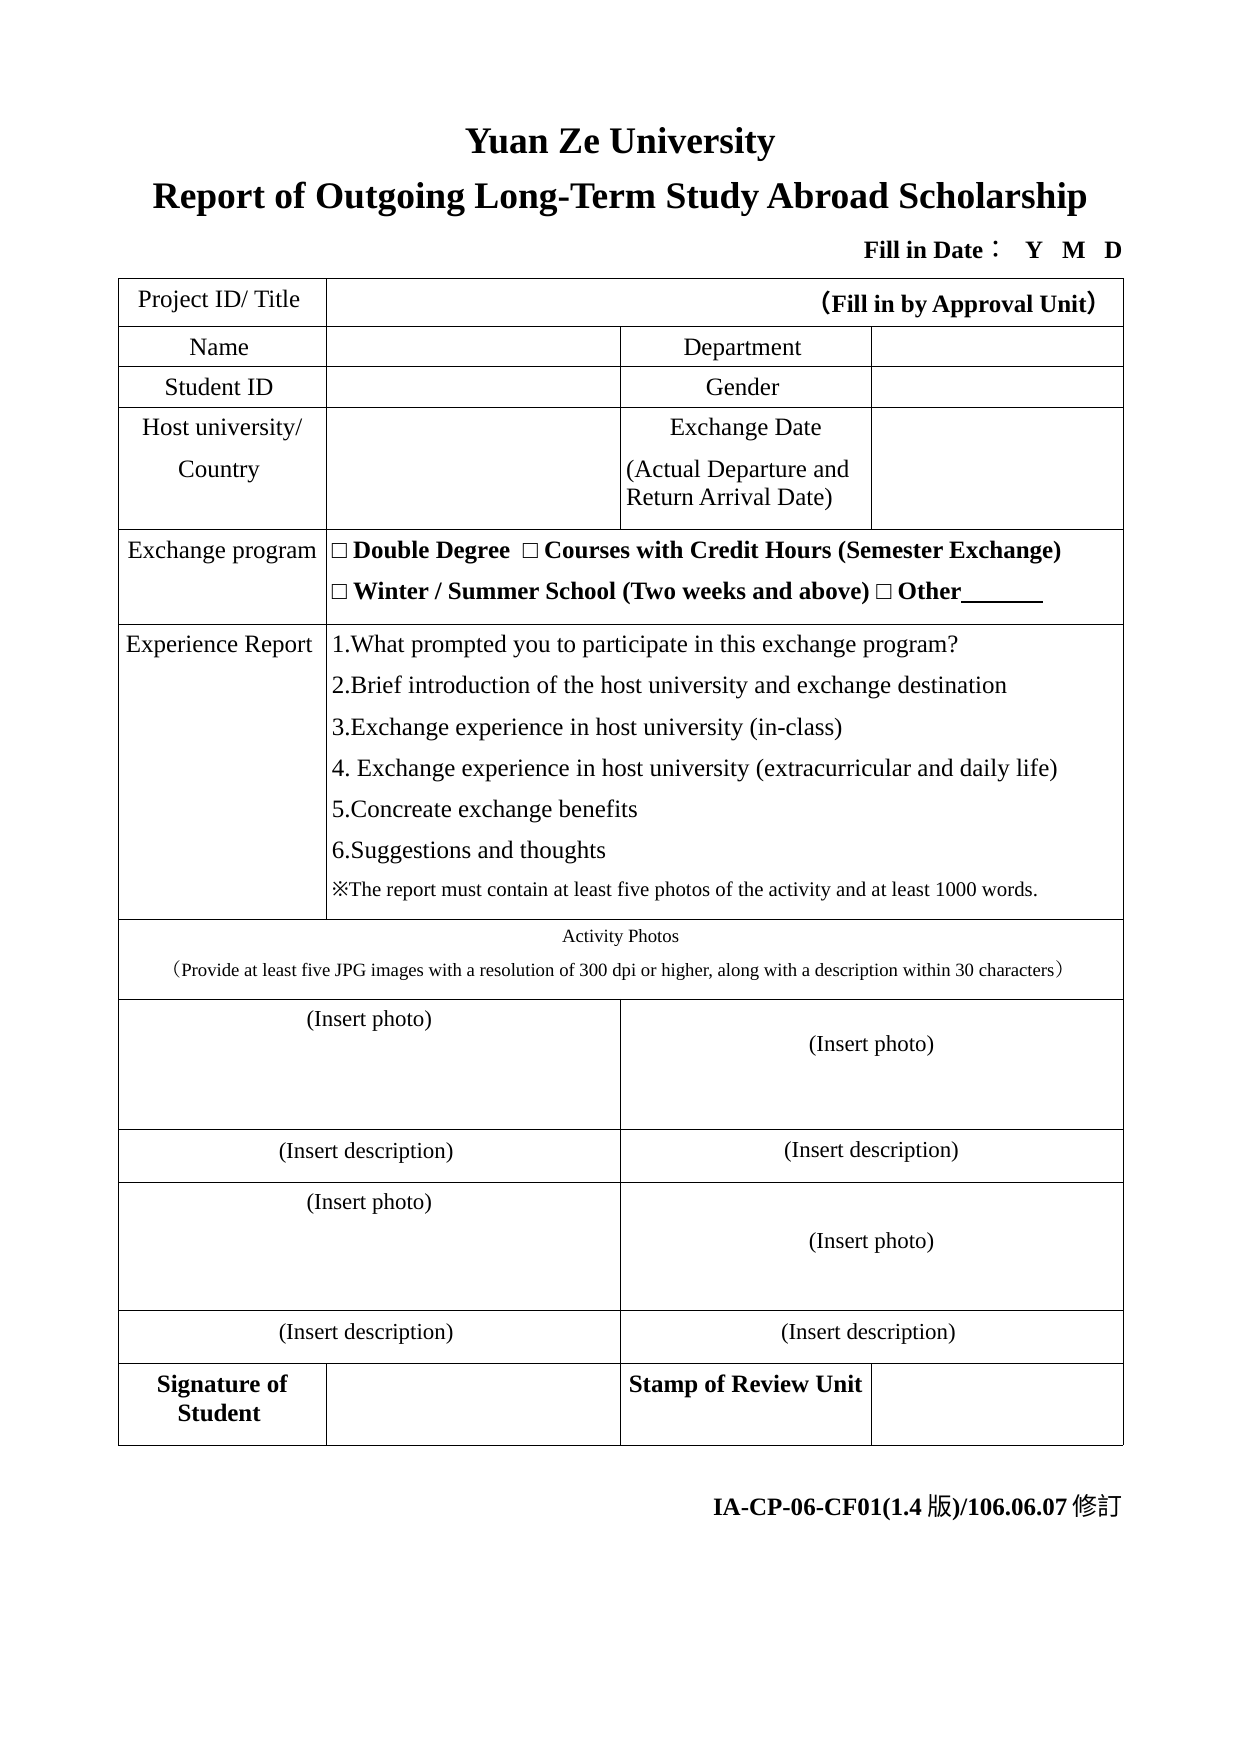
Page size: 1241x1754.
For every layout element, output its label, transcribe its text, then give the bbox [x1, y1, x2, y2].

table_cell [327, 1364, 620, 1444]
table_cell (Insert photo) [119, 1000, 620, 1129]
table_cell (Insert photo) [119, 1183, 620, 1310]
table_cell (Insert description) [621, 1311, 1123, 1363]
table_cell Stamp of Review Unit [621, 1364, 871, 1444]
table_cell Experience Report [119, 625, 326, 919]
text IA-CP-06-CF01(1.4版)/106.06.07修訂 [118, 1486, 1122, 1522]
text Report of Outgoing Long-Term Study Abroad Scholarship [118, 174, 1122, 217]
table_cell Host university/ Country [119, 408, 326, 529]
table_cell □ Double Degree □ Courses with Credit Hours (Semester Exchange) □ Winter / Summer School (Two weeks and above) □ Other [327, 530, 1123, 623]
table_cell Gender [621, 367, 871, 407]
table_header （Fill in by Approval Unit） [327, 279, 1123, 326]
table_cell Department [621, 327, 871, 366]
table_cell [872, 1364, 1123, 1444]
table_cell [327, 408, 620, 529]
table_cell Signature of Student [119, 1364, 326, 1444]
table_cell (Insert photo) [621, 1183, 1123, 1310]
table_cell Name [119, 327, 326, 366]
table_cell [327, 327, 620, 366]
table_cell [327, 367, 620, 407]
table_cell 1.What prompted you to participate in this exchange program? 2.Brief introduction of the host university and exchange destination 3.Exchange experience in host university (in-class) 4. Exchange experience in host university (extracurricular and daily life) 5.Concreate exchange benefits 6.Suggestions and thoughts ※The report must contain at least five photos of the activity and at least 1000 words. [327, 625, 1123, 919]
table_cell (Insert description) [119, 1130, 620, 1182]
table_cell Activity Photos （Provide at least five JPG images with a resolution of 300 dpi or higher, along with a description within 30 characters） [119, 920, 1123, 999]
table_cell Student ID [119, 367, 326, 407]
subtitle Yuan Ze University [118, 118, 1122, 161]
table_cell Exchange program [119, 530, 326, 623]
table_header Project ID/ Title [119, 279, 326, 326]
table_cell (Insert photo) [621, 1000, 1123, 1129]
table_cell (Insert description) [119, 1311, 620, 1363]
table_cell [872, 408, 1123, 529]
table_cell [872, 327, 1123, 366]
table_cell (Insert description) [621, 1130, 1123, 1182]
text Fill in Date： Y M D [118, 229, 1122, 266]
table_cell [872, 367, 1123, 407]
table_cell Exchange Date (Actual Departure and Return Arrival Date) [621, 408, 871, 529]
